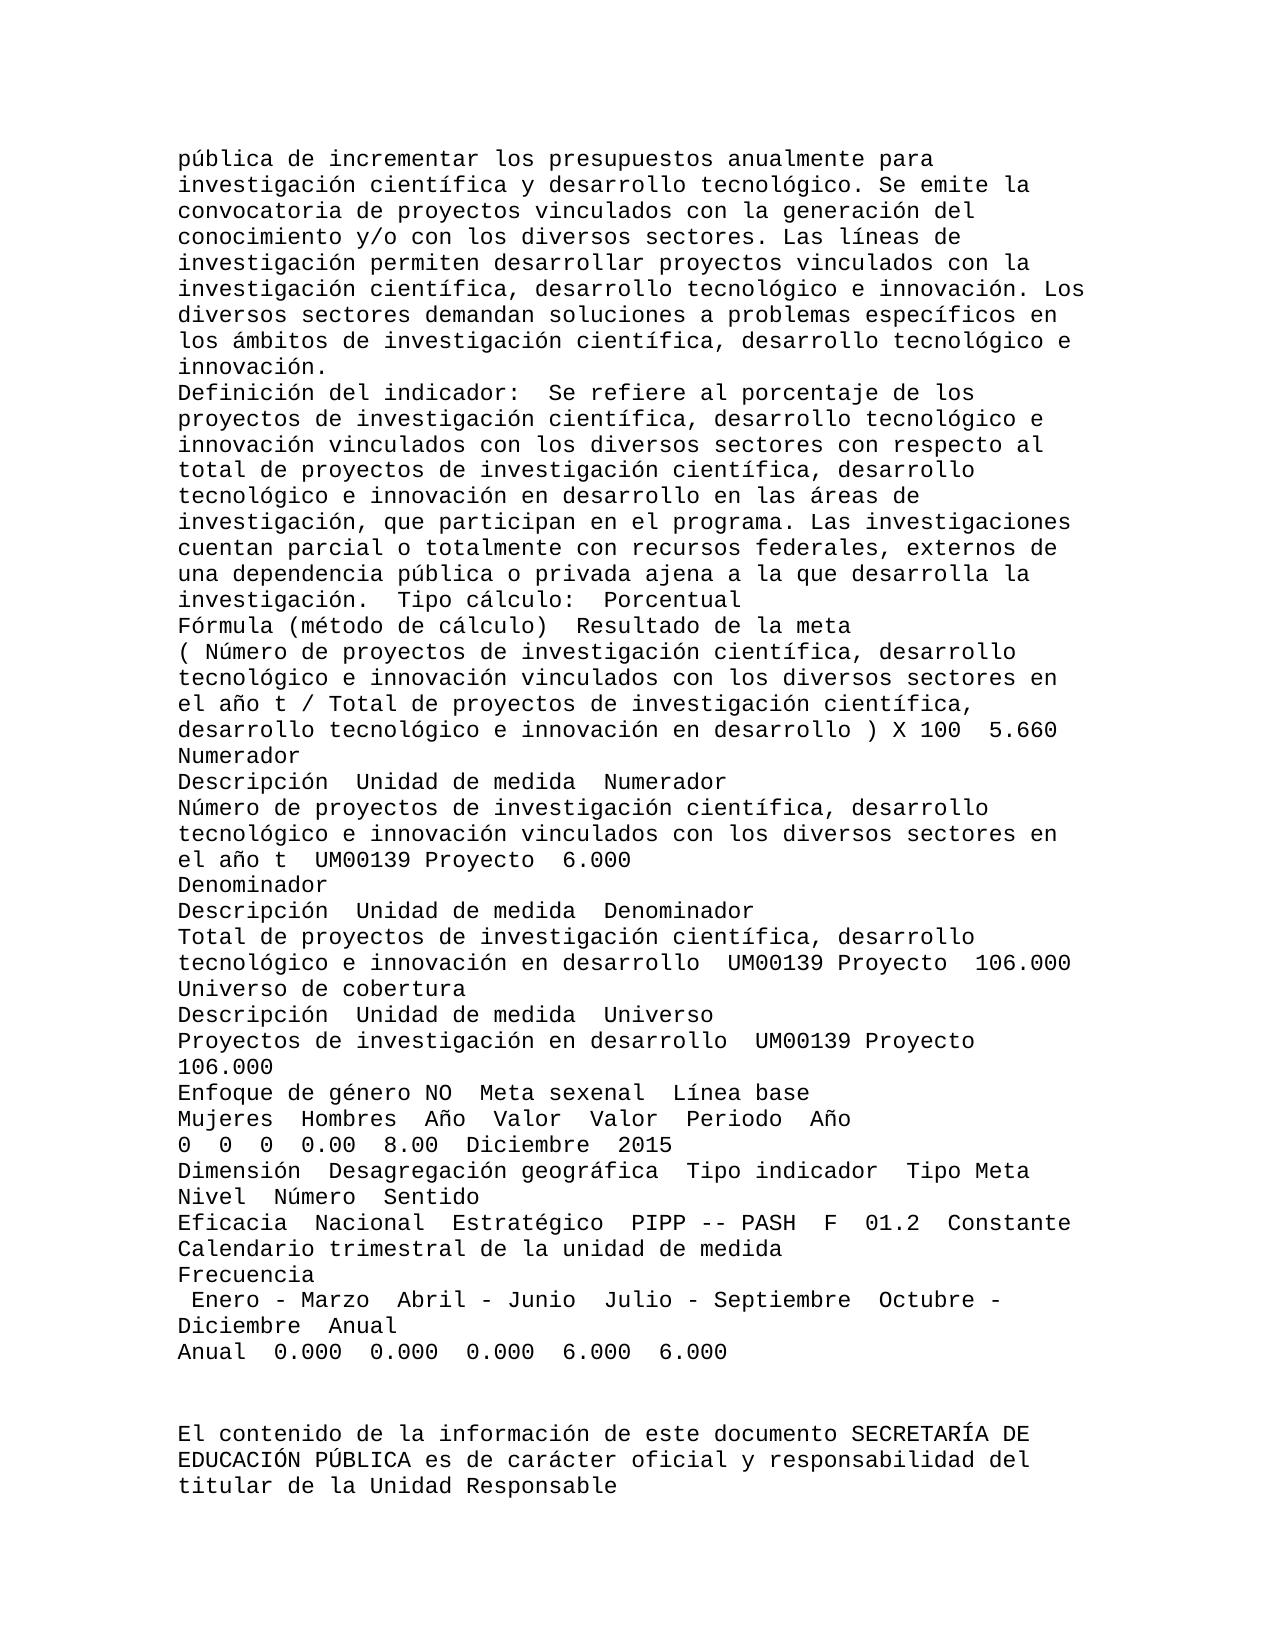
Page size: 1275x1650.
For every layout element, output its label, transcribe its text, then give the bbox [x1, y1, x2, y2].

text El contenido de la información de este documento SECRETARÍA DE EDUCACIÓN PÚBLICA es de carácter oficial y responsabilidad del titular de la Unidad Responsable [177, 1423, 1098, 1501]
text Frecuencia [177, 1263, 1098, 1289]
text Descripción Unidad de medida Universo [177, 1003, 1098, 1029]
text Universo de cobertura [177, 978, 1098, 1003]
text Denominador [177, 874, 1098, 900]
text Enero - Marzo Abril - Junio Julio - Septiembre Octubre - Diciembre Anual [177, 1289, 1098, 1341]
text pública de incrementar los presupuestos anualmente para investigación científica y desarrollo tecnológico. Se emite la convocatoria de proyectos vinculados con la generación del conocimiento y/o con los diversos sectores. Las líneas de investigación permiten desarrollar proyectos vinculados con la investigación científica, desarrollo tecnológico e innovación. Los diversos sectores demandan soluciones a problemas específicos en los ámbitos de investigación científica, desarrollo tecnológico e innovación. [177, 148, 1098, 381]
text Dimensión Desagregación geográfica Tipo indicador Tipo Meta Nivel Número Sentido [177, 1159, 1098, 1211]
text Descripción Unidad de medida Denominador [177, 900, 1098, 926]
text Calendario trimestral de la unidad de medida [177, 1237, 1098, 1263]
text ( Número de proyectos de investigación científica, desarrollo tecnológico e innovación vinculados con los diversos sectores en el año t / Total de proyectos de investigación científica, desarrollo tecnológico e innovación en desarrollo ) X 100 5.660 [177, 640, 1098, 744]
text Enfoque de género NO Meta sexenal Línea base [177, 1081, 1098, 1107]
text Número de proyectos de investigación científica, desarrollo tecnológico e innovación vinculados con los diversos sectores en el año t UM00139 Proyecto 6.000 [177, 796, 1098, 874]
text 0 0 0 0.00 8.00 Diciembre 2015 [177, 1133, 1098, 1159]
text Numerador [177, 744, 1098, 770]
text Definición del indicador: Se refiere al porcentaje de los proyectos de investigación científica, desarrollo tecnológico e innovación vinculados con los diversos sectores con respecto al total de proyectos de investigación científica, desarrollo tecnológico e innovación en desarrollo en las áreas de investigación, que participan en el programa. Las investigaciones cuentan parcial o totalmente con recursos federales, externos de una dependencia pública o privada ajena a la que desarrolla la investigación. Tipo cálculo: Porcentual [177, 381, 1098, 614]
text Fórmula (método de cálculo) Resultado de la meta [177, 614, 1098, 640]
text Mujeres Hombres Año Valor Valor Periodo Año [177, 1107, 1098, 1133]
text Eficacia Nacional Estratégico PIPP -- PASH F 01.2 Constante [177, 1211, 1098, 1237]
text Total de proyectos de investigación científica, desarrollo tecnológico e innovación en desarrollo UM00139 Proyecto 106.000 [177, 926, 1098, 978]
text Proyectos de investigación en desarrollo UM00139 Proyecto 106.000 [177, 1029, 1098, 1081]
text Descripción Unidad de medida Numerador [177, 770, 1098, 796]
text Anual 0.000 0.000 0.000 6.000 6.000 [177, 1341, 1098, 1367]
